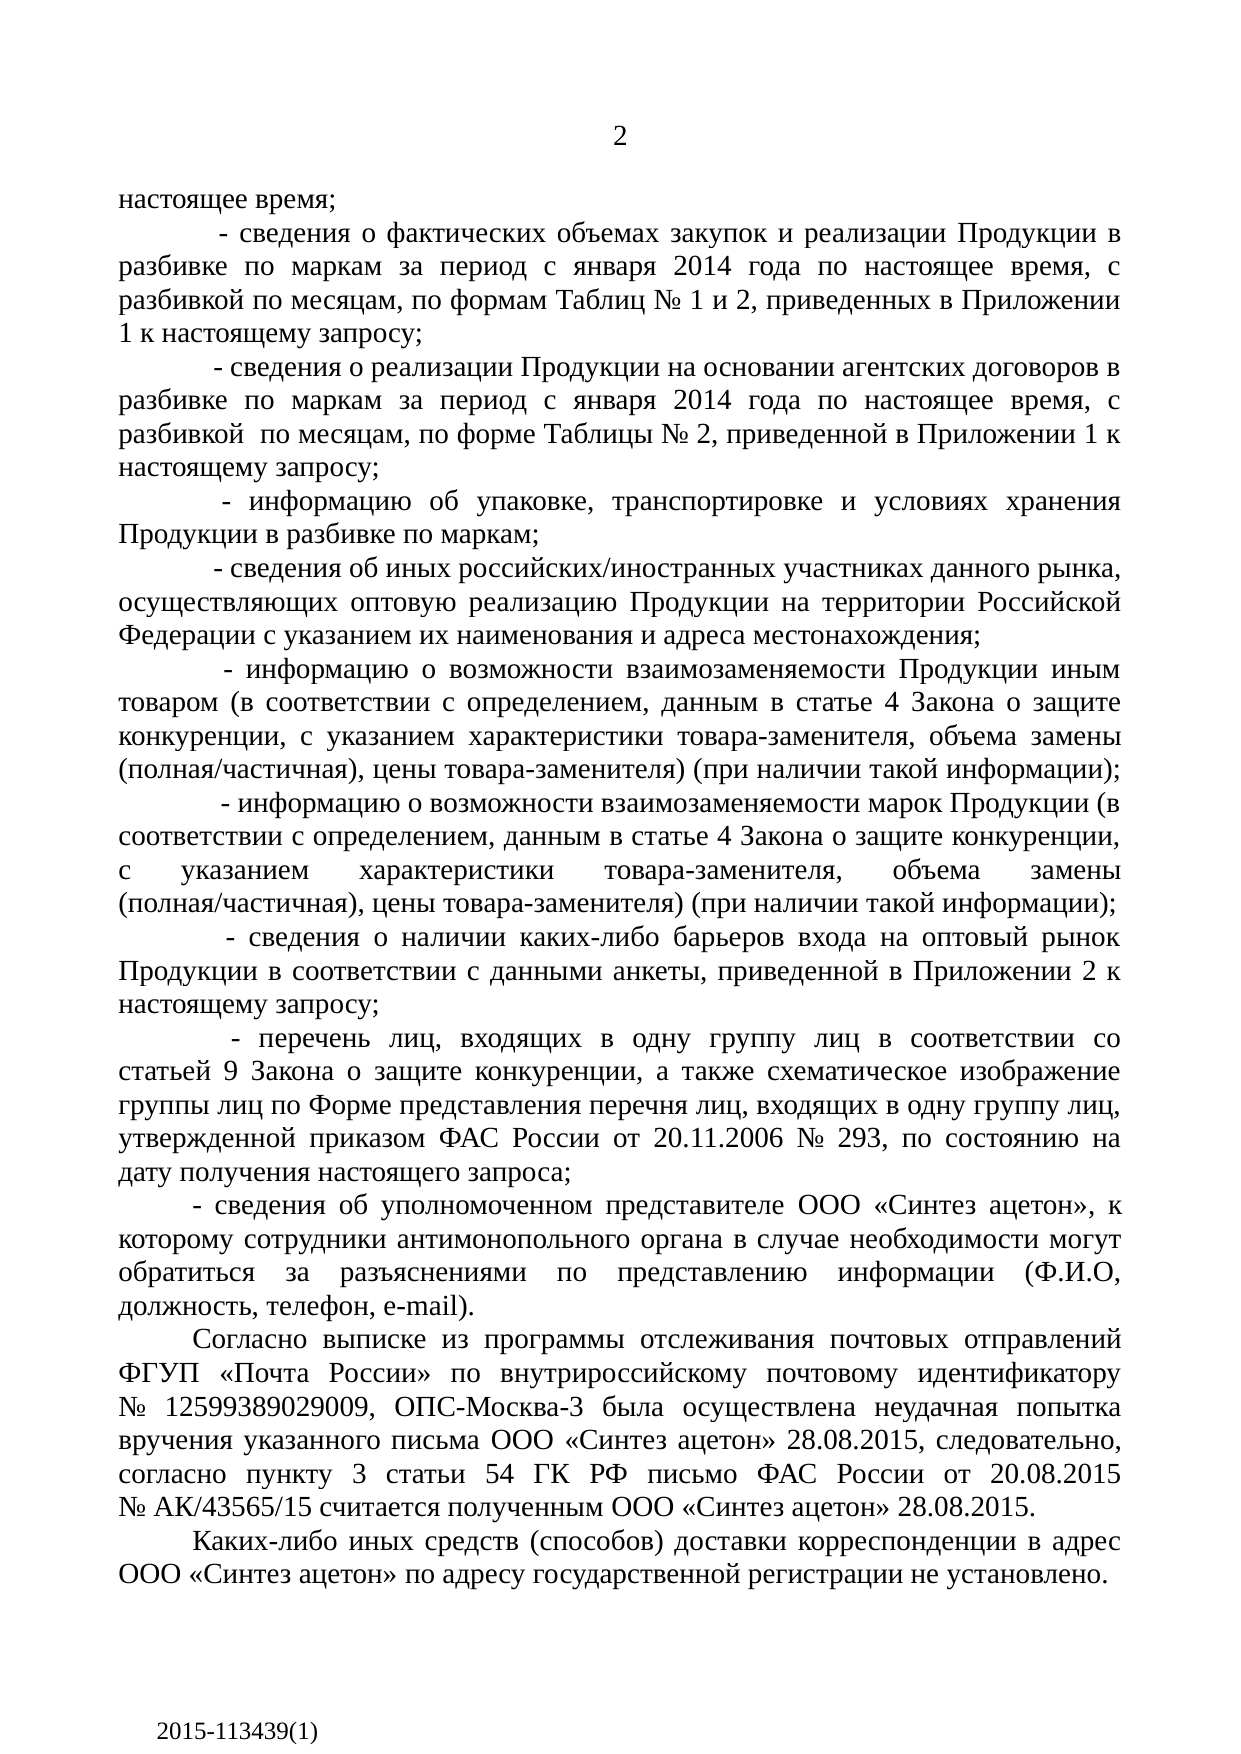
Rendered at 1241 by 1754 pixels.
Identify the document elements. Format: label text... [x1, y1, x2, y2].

text - сведения об иных российских/иностранных участниках данного рынка, осуществляющих оптовую реализацию Продукции на территории Российской Федерации с указанием их наименования и адреса местонахождения; [118, 550, 1122, 651]
text Согласно выписке из программы отслеживания почтовых отправлений ФГУП «Почта России» по внутрироссийскому почтовому идентификатору № 12599389029009, ОПС-Москва-3 была осуществлена неудачная попытка вручения указанного письма ООО «Синтез ацетон» 28.08.2015, следовательно, согласно пункту 3 статьи 54 ГК РФ письмо ФАС России от 20.08.2015 № АК/43565/15 считается полученным ООО «Синтез ацетон» 28.08.2015. [118, 1322, 1122, 1523]
text - сведения о наличии каких-либо барьеров входа на оптовый рынок Продукции в соответствии с данными анкеты, приведенной в Приложении 2 к настоящему запросу; [118, 919, 1122, 1020]
text - сведения о реализации Продукции на основании агентских договоров в разбивке по маркам за период с января 2014 года по настоящее время, с разбивкой по месяцам, по форме Таблицы № 2, приведенной в Приложении 1 к настоящему запросу; [118, 349, 1122, 483]
text - информацию об упаковке, транспортировке и условиях хранения Продукции в разбивке по маркам; [118, 483, 1122, 550]
text настоящее время; [118, 181, 1122, 215]
text - информацию о возможности взаимозаменяемости Продукции иным товаром (в соответствии с определением, данным в статье 4 Закона о защите конкуренции, с указанием характеристики товара-заменителя, объема замены (полная/частичная), цены товара-заменителя) (при наличии такой информации); - информацию о возможности взаимозаменяемости марок Продукции (в соответствии с определением, данным в статье 4 Закона о защите конкуренции, с указанием характеристики товара-заменителя, объема замены (полная/частичная), цены товара-заменителя) (при наличии такой информации); [118, 651, 1122, 919]
text - перечень лиц, входящих в одну группу лиц в соответствии со статьей 9 Закона о защите конкуренции, а также схематическое изображение группы лиц по Форме представления перечня лиц, входящих в одну группу лиц, утвержденной приказом ФАС России от 20.11.2006 № 293, по состоянию на дату получения настоящего запроса; [118, 1020, 1122, 1187]
text - сведения об уполномоченном представителе ООО «Синтез ацетон», к которому сотрудники антимонопольного органа в случае необходимости могут обратиться за разъяснениями по представлению информации (Ф.И.О, должность, телефон, e-mail). [118, 1187, 1122, 1322]
text - сведения о фактических объемах закупок и реализации Продукции в разбивке по маркам за период с января 2014 года по настоящее время, с разбивкой по месяцам, по формам Таблиц № 1 и 2, приведенных в Приложении 1 к настоящему запросу; [118, 215, 1122, 349]
text Каких-либо иных средств (способов) доставки корреспонденции в адрес ООО «Синтез ацетон» по адресу государственной регистрации не установлено. [118, 1523, 1122, 1590]
